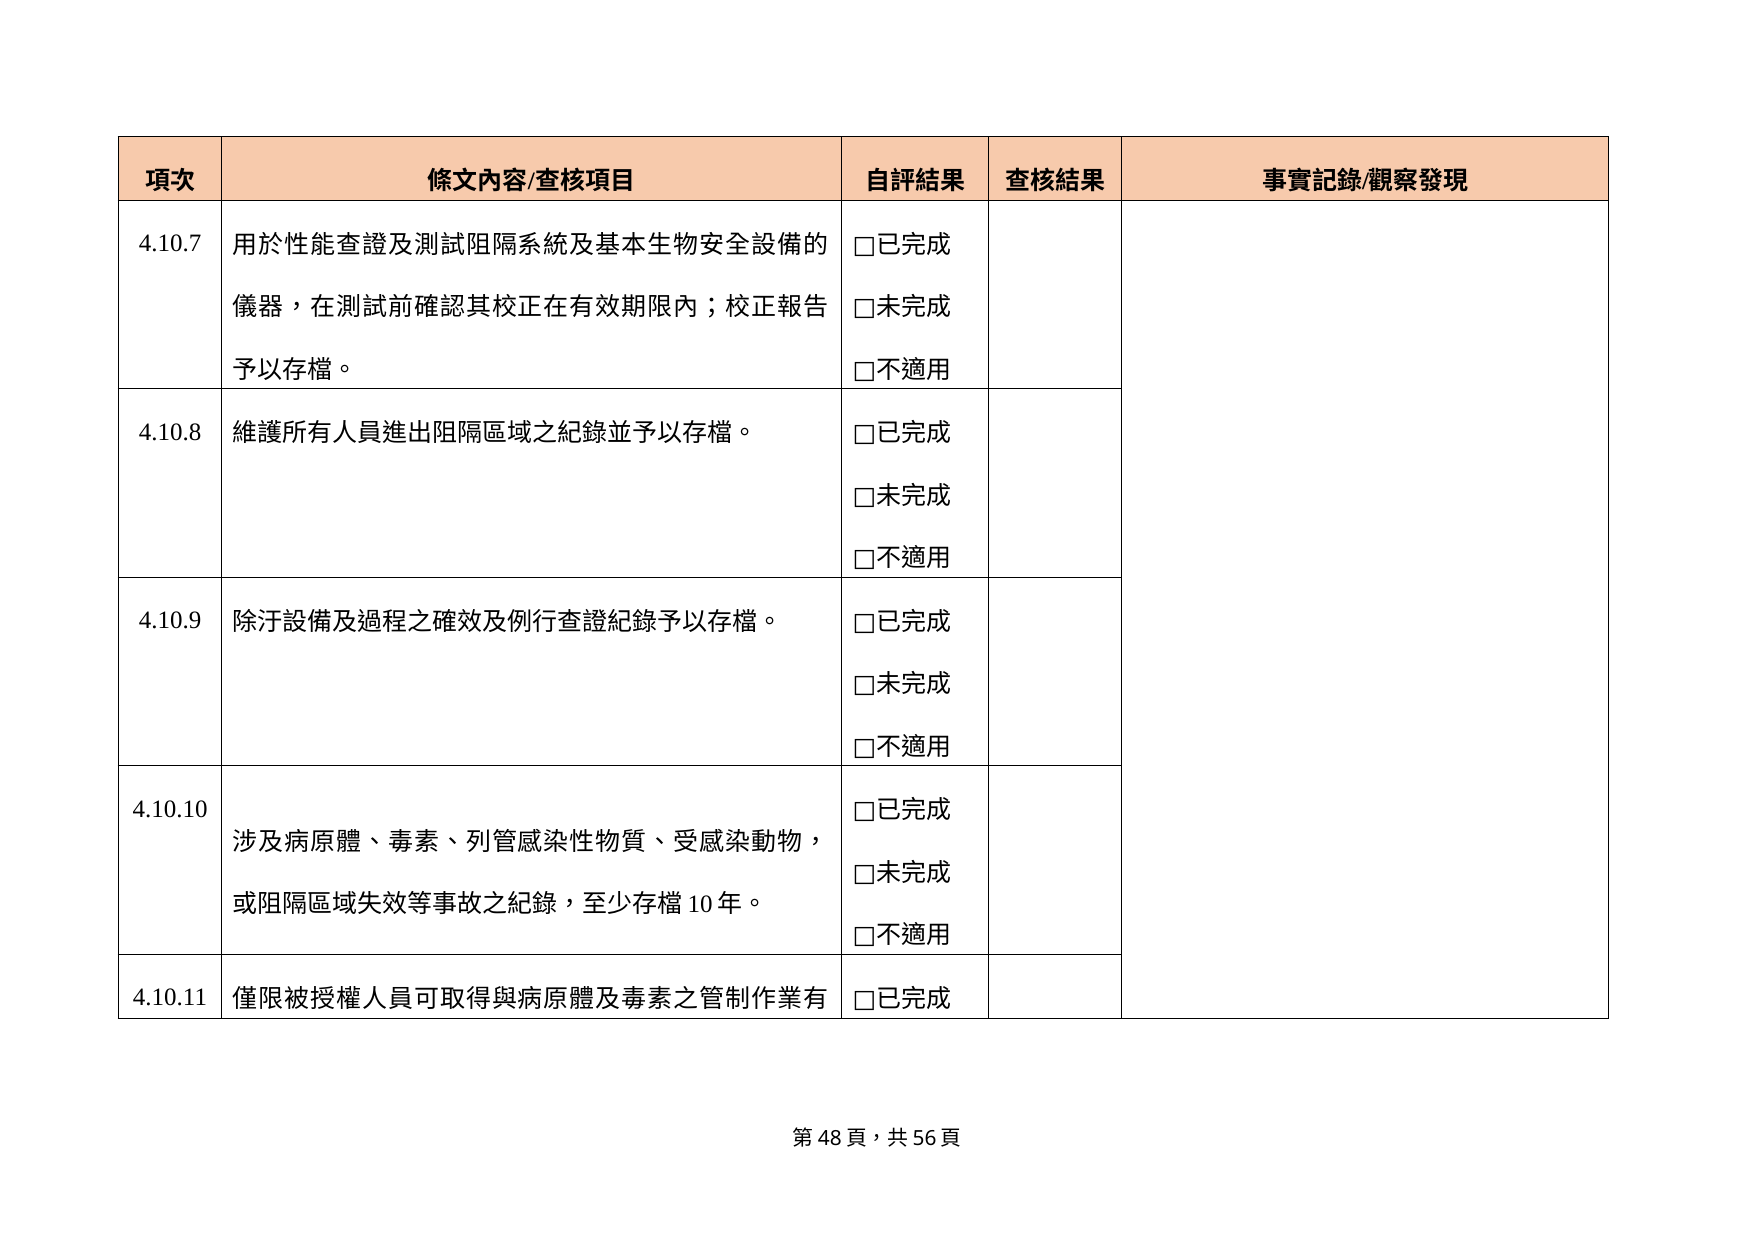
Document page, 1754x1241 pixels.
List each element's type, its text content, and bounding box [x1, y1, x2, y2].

table_cell [989, 389, 1121, 577]
table_cell 4.10.10 [119, 766, 221, 954]
table_cell 4.10.7 [119, 201, 221, 388]
table_header 事實記錄/觀察發現 [1122, 137, 1608, 200]
table_cell [1122, 201, 1608, 1017]
table_cell [989, 955, 1121, 1017]
table_cell 僅限被授權人員可取得與病原體及毒素之管制作業有 [222, 955, 841, 1017]
table_cell □已完成 □未完成 □不適用 [842, 766, 988, 954]
table_cell [989, 201, 1121, 388]
table_header 項次 [119, 137, 221, 200]
table_cell [989, 578, 1121, 765]
table_cell 4.10.11 [119, 955, 221, 1017]
table_cell □已完成 [842, 955, 988, 1017]
table_header 條文內容/查核項目 [222, 137, 841, 200]
table_cell 用於性能查證及測試阻隔系統及基本生物安全設備的儀器，在測試前確認其校正在有效期限內；校正報告予以存檔。 [222, 201, 841, 388]
table_cell 除汙設備及過程之確效及例行查證紀錄予以存檔。 [222, 578, 841, 765]
table_cell □已完成 □未完成 □不適用 [842, 389, 988, 577]
table_cell 4.10.8 [119, 389, 221, 577]
table_cell [989, 766, 1121, 954]
table_cell 維護所有人員進出阻隔區域之紀錄並予以存檔。 [222, 389, 841, 577]
table_cell 4.10.9 [119, 578, 221, 765]
table_header 查核結果 [989, 137, 1121, 200]
table_cell □已完成 □未完成 □不適用 [842, 578, 988, 765]
table_cell □已完成 □未完成 □不適用 [842, 201, 988, 388]
table_header 自評結果 [842, 137, 988, 200]
table_cell 涉及病原體、毒素、列管感染性物質、受感染動物，或阻隔區域失效等事故之紀錄，至少存檔10年。 [222, 766, 841, 954]
